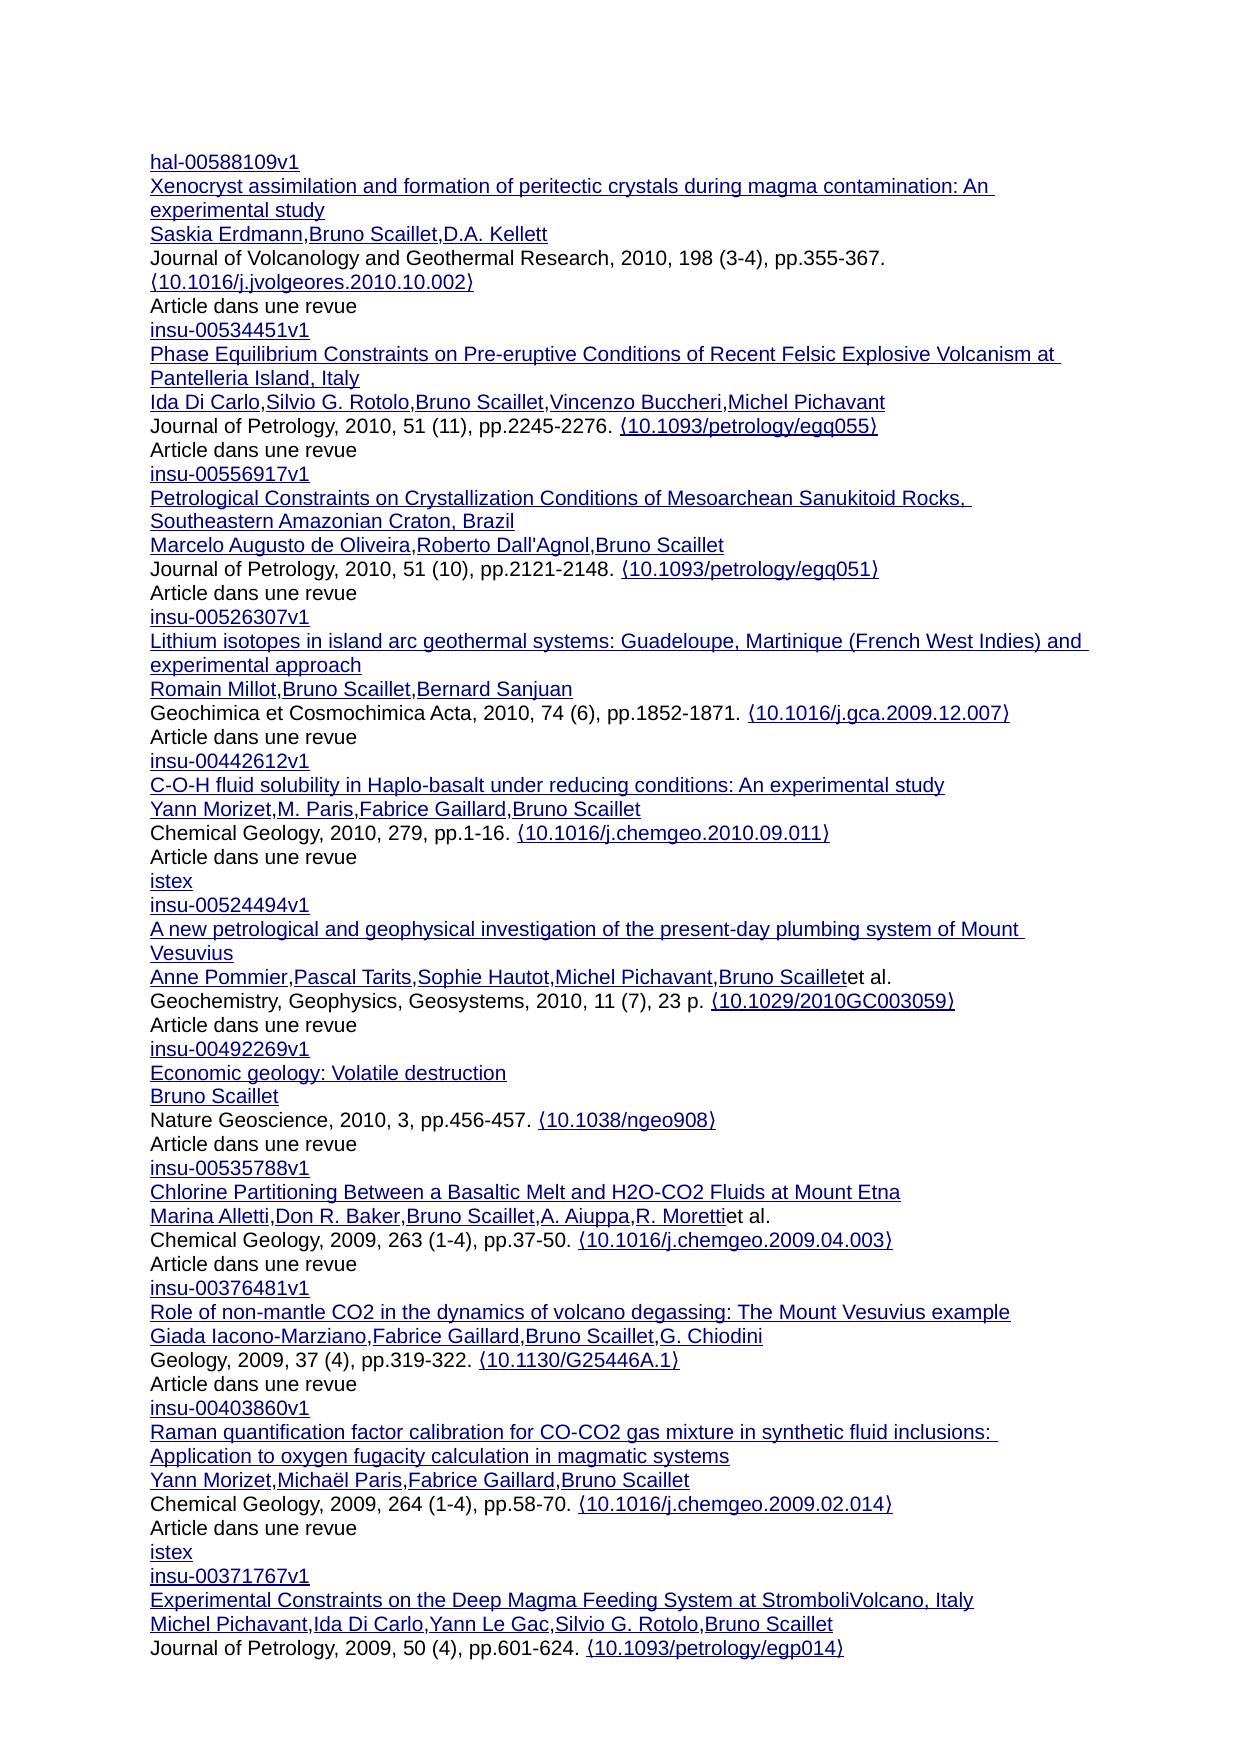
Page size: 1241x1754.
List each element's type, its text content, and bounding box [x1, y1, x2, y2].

table_cell Petrological Constraints on Crystallization Conditions of Mesoarchean Sanukitoid Rocks, Southeastern Amazonian Craton, Brazil Marcelo Augusto de Oliveira,Roberto Dall'Agnol,Bruno Scaillet Journal of Petrology, 2010, 51 (10), pp.2121-2148. ⟨10.1093/petrology/egq051⟩ Article dans une revue insu-00526307v1 [150, 485, 1090, 629]
table_cell Xenocryst assimilation and formation of peritectic crystals during magma contamination: An experimental study Saskia Erdmann,Bruno Scaillet,D.A. Kellett Journal of Volcanology and Geothermal Research, 2010, 198 (3-4), pp.355-367. ⟨10.1016/j.jvolgeores.2010.10.002⟩ Article dans une revue insu-00534451v1 [150, 174, 1090, 342]
table_cell Role of non-mantle CO2 in the dynamics of volcano degassing: The Mount Vesuvius example Giada Iacono-Marziano,Fabrice Gaillard,Bruno Scaillet,G. Chiodini Geology, 2009, 37 (4), pp.319-322. ⟨10.1130/G25446A.1⟩ Article dans une revue insu-00403860v1 [150, 1300, 1090, 1420]
table_cell A new petrological and geophysical investigation of the present-day plumbing system of Mount Vesuvius Anne Pommier,Pascal Tarits,Sophie Hautot,Michel Pichavant,Bruno Scailletet al. Geochemistry, Geophysics, Geosystems, 2010, 11 (7), 23 p. ⟨10.1029/2010GC003059⟩ Article dans une revue insu-00492269v1 [150, 917, 1090, 1060]
table_cell Raman quantification factor calibration for CO-CO2 gas mixture in synthetic fluid inclusions: Application to oxygen fugacity calculation in magmatic systems Yann Morizet,Michaël Paris,Fabrice Gaillard,Bruno Scaillet Chemical Geology, 2009, 264 (1-4), pp.58-70. ⟨10.1016/j.chemgeo.2009.02.014⟩ Article dans une revue istex insu-00371767v1 [150, 1420, 1090, 1587]
table_cell Experimental Constraints on the Deep Magma Feeding System at StromboliVolcano, Italy Michel Pichavant,Ida Di Carlo,Yann Le Gac,Silvio G. Rotolo,Bruno Scaillet Journal of Petrology, 2009, 50 (4), pp.601-624. ⟨10.1093/petrology/egp014⟩ [150, 1588, 1090, 1659]
table_cell hal-00588109v1 [150, 150, 1090, 174]
table_cell Economic geology: Volatile destruction Bruno Scaillet Nature Geoscience, 2010, 3, pp.456-457. ⟨10.1038/ngeo908⟩ Article dans une revue insu-00535788v1 [150, 1060, 1090, 1180]
table_cell Lithium isotopes in island arc geothermal systems: Guadeloupe, Martinique (French West Indies) and experimental approach Romain Millot,Bruno Scaillet,Bernard Sanjuan Geochimica et Cosmochimica Acta, 2010, 74 (6), pp.1852-1871. ⟨10.1016/j.gca.2009.12.007⟩ Article dans une revue insu-00442612v1 [150, 629, 1090, 773]
table_cell Chlorine Partitioning Between a Basaltic Melt and H2O-CO2 Fluids at Mount Etna Marina Alletti,Don R. Baker,Bruno Scaillet,A. Aiuppa,R. Morettiet al. Chemical Geology, 2009, 263 (1-4), pp.37-50. ⟨10.1016/j.chemgeo.2009.04.003⟩ Article dans une revue insu-00376481v1 [150, 1180, 1090, 1300]
table_cell Phase Equilibrium Constraints on Pre-eruptive Conditions of Recent Felsic Explosive Volcanism at Pantelleria Island, Italy Ida Di Carlo,Silvio G. Rotolo,Bruno Scaillet,Vincenzo Buccheri,Michel Pichavant Journal of Petrology, 2010, 51 (11), pp.2245-2276. ⟨10.1093/petrology/egq055⟩ Article dans une revue insu-00556917v1 [150, 342, 1090, 485]
table_cell C-O-H fluid solubility in Haplo-basalt under reducing conditions: An experimental study Yann Morizet,M. Paris,Fabrice Gaillard,Bruno Scaillet Chemical Geology, 2010, 279, pp.1-16. ⟨10.1016/j.chemgeo.2010.09.011⟩ Article dans une revue istex insu-00524494v1 [150, 773, 1090, 917]
